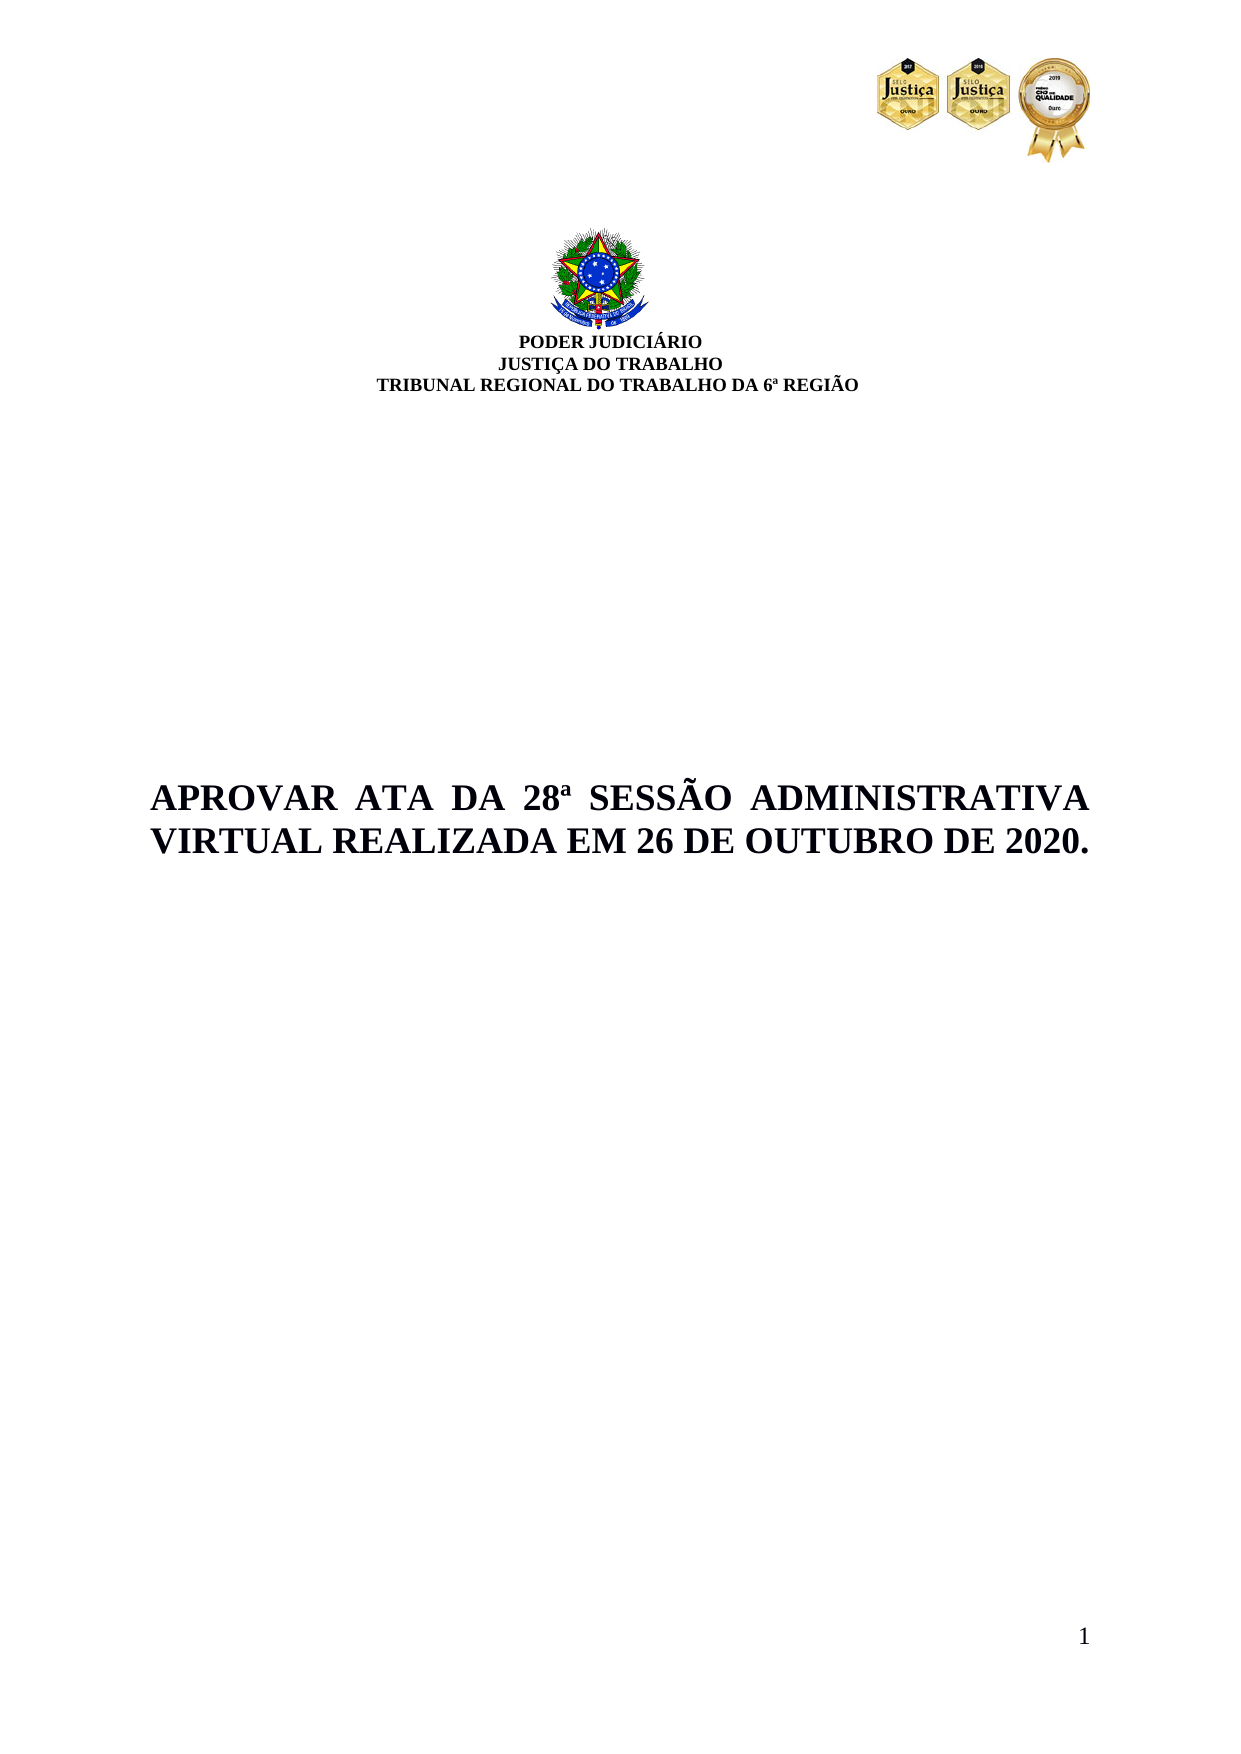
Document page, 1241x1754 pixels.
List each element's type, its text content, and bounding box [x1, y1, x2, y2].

text APROVAR ATA DA 28ª SESSÃO ADMINISTRATIVA VIRTUAL REALIZADA EM 26 DE OUTUBRO DE 2020. [150, 776, 1090, 862]
